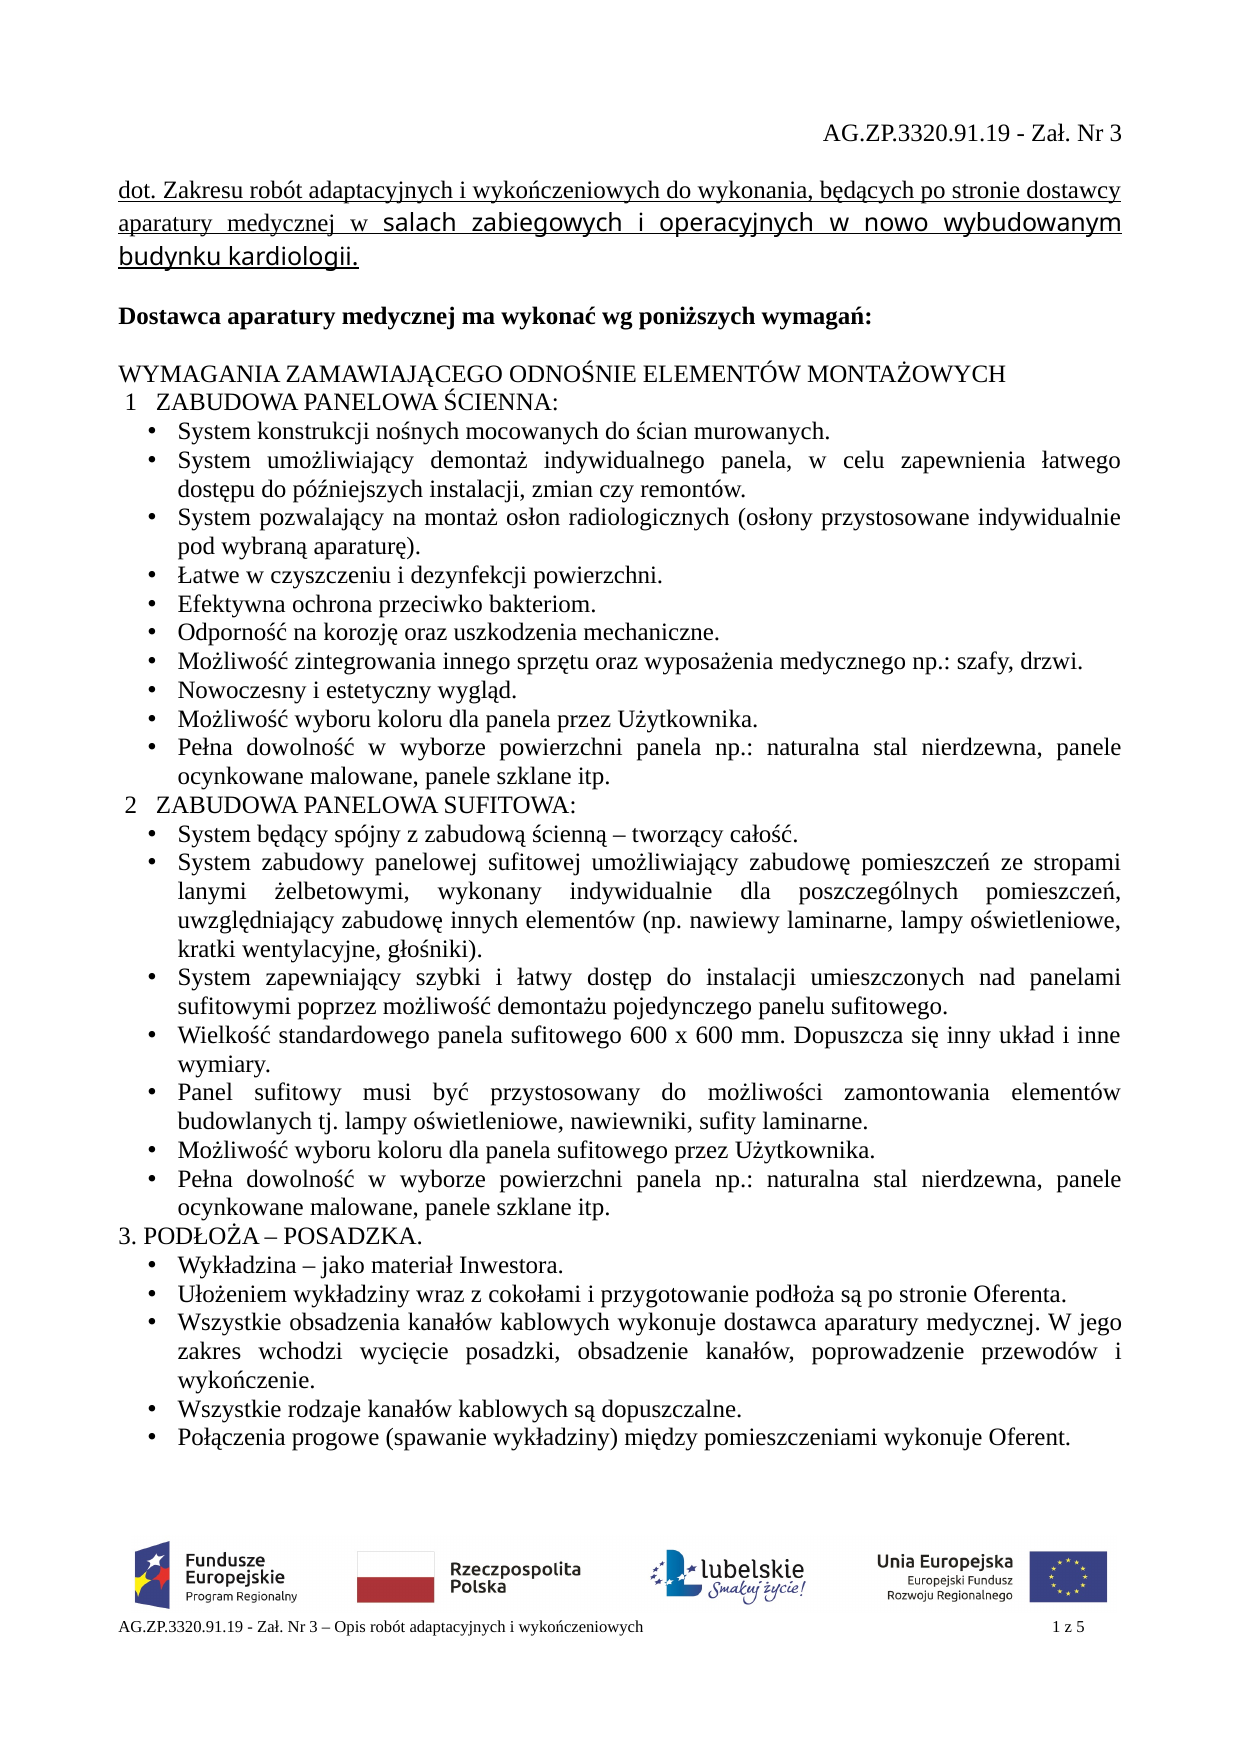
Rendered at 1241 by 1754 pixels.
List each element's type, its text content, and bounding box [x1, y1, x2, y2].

list Wszystkie rodzaje kanałów kablowych są dopuszczalne. [148, 1394, 1122, 1422]
list System pozwalający na montaż osłon radiologicznych (osłony przystosowane indywidualnie pod wybraną aparaturę). [148, 502, 1122, 560]
list Możliwość wyboru koloru dla panela sufitowego przez Użytkownika. [148, 1135, 1122, 1164]
list Panel sufitowy musi być przystosowany do możliwości zamontowania elementów budowlanych tj. lampy oświetleniowe, nawiewniki, sufity laminarne. [148, 1077, 1122, 1135]
list Odporność na korozję oraz uszkodzenia mechaniczne. [148, 617, 1122, 646]
list Efektywna ochrona przeciwko bakteriom. [148, 589, 1122, 617]
list Pełna dowolność w wyborze powierzchni panela np.: naturalna stal nierdzewna, panele ocynkowane malowane, panele szklane itp. [148, 732, 1122, 790]
list Wszystkie obsadzenia kanałów kablowych wykonuje dostawca aparatury medycznej. W jego zakres wchodzi wycięcie posadzki, obsadzenie kanałów, poprowadzenie przewodów i wykończenie. [148, 1307, 1122, 1394]
text WYMAGANIA ZAMAWIAJĄCEGO ODNOŚNIE ELEMENTÓW MONTAŻOWYCH [118, 359, 1122, 387]
list System będący spójny z zabudową ścienną – tworzący całość. [148, 819, 1122, 847]
list System zabudowy panelowej sufitowej umożliwiający zabudowę pomieszczeń ze stropami lanymi żelbetowymi, wykonany indywidualnie dla poszczególnych pomieszczeń, uwzględniający zabudowę innych elementów (np. nawiewy laminarne, lampy oświetleniowe, kratki wentylacyjne, głośniki). [148, 847, 1122, 962]
text budynku kardiologii. [118, 234, 1122, 272]
text dot. Zakresu robót adaptacyjnych i wykończeniowych do wykonania, będących po stronie dostawcy aparatury medycznej w salach zabiegowych i operacyjnych w nowo wybudowanym [118, 176, 1122, 233]
list System konstrukcji nośnych mocowanych do ścian murowanych. [148, 416, 1122, 445]
list System umożliwiający demontaż indywidualnego panela, w celu zapewnienia łatwego dostępu do późniejszych instalacji, zmian czy remontów. [148, 445, 1122, 502]
text Dostawca aparatury medycznej ma wykonać wg poniższych wymagań: [118, 301, 1122, 330]
list Możliwość wyboru koloru dla panela przez Użytkownika. [148, 704, 1122, 732]
list System zapewniający szybki i łatwy dostęp do instalacji umieszczonych nad panelami sufitowymi poprzez możliwość demontażu pojedynczego panelu sufitowego. [148, 962, 1122, 1020]
list ZABUDOWA PANELOWA SUFITOWA: [118, 790, 1122, 819]
list Pełna dowolność w wyborze powierzchni panela np.: naturalna stal nierdzewna, panele ocynkowane malowane, panele szklane itp. [148, 1164, 1122, 1221]
list Połączenia progowe (spawanie wykładziny) między pomieszczeniami wykonuje Oferent. [148, 1422, 1122, 1451]
text AG.ZP.3320.91.19 - Zał. Nr 3 [118, 118, 1122, 147]
text 3. PODŁOŻA – POSADZKA. [118, 1221, 1122, 1250]
list Wielkość standardowego panela sufitowego 600 x 600 mm. Dopuszcza się inny układ i inne wymiary. [148, 1020, 1122, 1077]
list Ułożeniem wykładziny wraz z cokołami i przygotowanie podłoża są po stronie Oferenta. [148, 1279, 1122, 1307]
list Łatwe w czyszczeniu i dezynfekcji powierzchni. [148, 560, 1122, 589]
list Nowoczesny i estetyczny wygląd. [148, 675, 1122, 704]
list Wykładzina – jako materiał Inwestora. [148, 1250, 1122, 1279]
list Możliwość zintegrowania innego sprzętu oraz wyposażenia medycznego np.: szafy, drzwi. [148, 646, 1122, 675]
list ZABUDOWA PANELOWA ŚCIENNA: [118, 387, 1122, 416]
